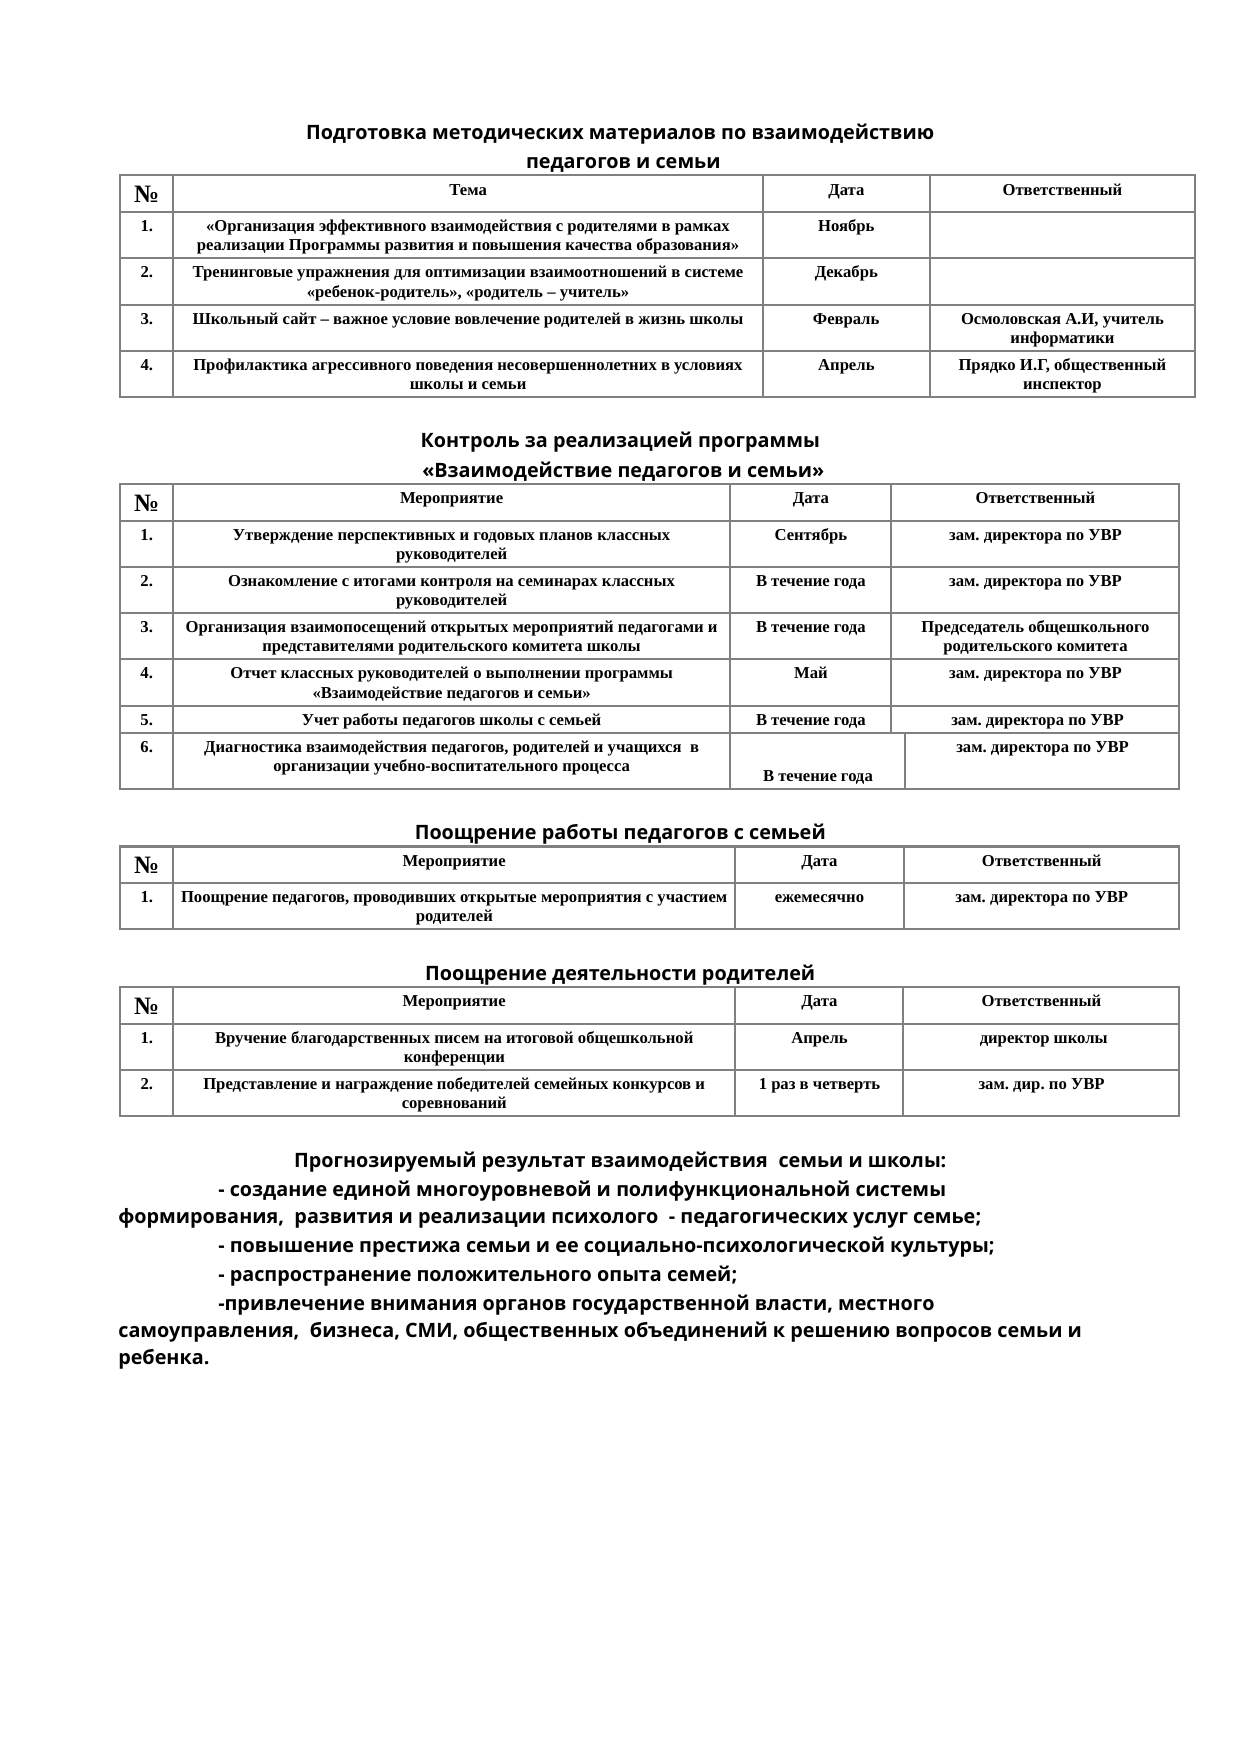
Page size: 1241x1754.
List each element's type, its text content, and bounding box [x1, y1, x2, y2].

text Поощрение деятельности родителей [118, 959, 1122, 986]
table_header Дата [764, 176, 929, 211]
table_cell «Организация эффективного взаимодействия с родителями в рамках реализации Программы развития и повышения качества образования» [174, 213, 762, 257]
table_cell 5. [121, 707, 172, 732]
table_cell Ноябрь [764, 213, 929, 257]
table_cell зам. директора по УВР [892, 568, 1178, 612]
table_cell Учет работы педагогов школы с семьей [174, 707, 729, 732]
table_cell 1. [121, 884, 172, 928]
table_cell Февраль [764, 306, 929, 350]
table_cell В течение года [731, 734, 904, 787]
table_cell зам. дир. по УВР [904, 1071, 1178, 1115]
table_header Ответственный [904, 988, 1178, 1023]
text - создание единой многоуровневой и полифункциональной системы формирования, развития и реализации психолого - педагогических услуг семье; [118, 1173, 1122, 1229]
table_cell 2. [121, 1071, 172, 1115]
table_cell Апрель [764, 352, 929, 396]
table_cell Прядко И.Г, общественный инспектор [931, 352, 1194, 396]
table_cell 3. [121, 614, 172, 658]
text - повышение престижа семьи и ее социально-психологической культуры; [118, 1229, 1122, 1258]
table_header Мероприятие [174, 848, 734, 882]
table_cell Председатель общешкольного родительского комитета [892, 614, 1178, 658]
table_cell Профилактика агрессивного поведения несовершеннолетних в условиях школы и семьи [174, 352, 762, 396]
text -привлечение внимания органов государственной власти, местного самоуправления, бизнеса, СМИ, общественных объединений к решению вопросов семьи и ребенка. [118, 1287, 1122, 1371]
table_header Дата [731, 485, 890, 519]
table_cell 6. [121, 734, 172, 787]
table_cell зам. директора по УВР [906, 734, 1178, 787]
table_cell 4. [121, 352, 172, 396]
text Контроль за реализацией программы [118, 427, 1122, 454]
table_cell Осмоловская А.И, учитель информатики [931, 306, 1194, 350]
table_cell Тренинговые упражнения для оптимизации взаимоотношений в системе «ребенок-родитель», «родитель – учитель» [174, 259, 762, 303]
table_header Дата [736, 988, 902, 1023]
table_cell ежемесячно [736, 884, 903, 928]
table_cell зам. директора по УВР [892, 707, 1178, 732]
table_cell директор школы [904, 1025, 1178, 1069]
table_cell Представление и награждение победителей семейных конкурсов и соревнований [174, 1071, 734, 1115]
table_header Ответственный [905, 848, 1178, 882]
table_cell В течение года [731, 707, 890, 732]
text «Взаимодействие педагогов и семьи» [118, 454, 1122, 483]
table_header № [121, 988, 172, 1023]
text Прогнозируемый результат взаимодействия семьи и школы: [118, 1146, 1122, 1173]
table_cell 3. [121, 306, 172, 350]
table_cell 2. [121, 568, 172, 612]
table_cell В течение года [731, 568, 890, 612]
table_cell Диагностика взаимодействия педагогов, родителей и учащихся в организации учебно-воспитательного процесса [174, 734, 729, 787]
table_header Ответственный [892, 485, 1178, 519]
table_cell Апрель [736, 1025, 902, 1069]
text - распространение положительного опыта семей; [118, 1258, 1122, 1287]
table_header № [121, 485, 172, 519]
table_cell Поощрение педагогов, проводивших открытые мероприятия с участием родителей [174, 884, 734, 928]
table_cell Отчет классных руководителей о выполнении программы «Взаимодействие педагогов и семьи» [174, 660, 729, 704]
table_cell зам. директора по УВР [892, 660, 1178, 704]
table_cell 2. [121, 259, 172, 303]
table_header Тема [174, 176, 762, 211]
table_cell Май [731, 660, 890, 704]
table_cell Ознакомление с итогами контроля на семинарах классных руководителей [174, 568, 729, 612]
table_cell Сентябрь [731, 522, 890, 566]
text педагогов и семьи [118, 145, 1122, 174]
table_cell зам. директора по УВР [892, 522, 1178, 566]
table_cell Вручение благодарственных писем на итоговой общешкольной конференции [174, 1025, 734, 1069]
table_cell [931, 259, 1194, 303]
text Подготовка методических материалов по взаимодействию [118, 118, 1122, 145]
table_header Ответственный [931, 176, 1194, 211]
table_cell Школьный сайт – важное условие вовлечение родителей в жизнь школы [174, 306, 762, 350]
table_header № [121, 848, 172, 882]
table_cell зам. директора по УВР [905, 884, 1178, 928]
table_header Мероприятие [174, 485, 729, 519]
table_cell 1. [121, 1025, 172, 1069]
table_header Мероприятие [174, 988, 734, 1023]
table_cell В течение года [731, 614, 890, 658]
table_cell 1. [121, 213, 172, 257]
table_cell [931, 213, 1194, 257]
table_cell 4. [121, 660, 172, 704]
table_cell 1. [121, 522, 172, 566]
table_cell Декабрь [764, 259, 929, 303]
text Поощрение работы педагогов с семьей [118, 818, 1122, 845]
table_header Дата [736, 848, 903, 882]
table_cell Утверждение перспективных и годовых планов классных руководителей [174, 522, 729, 566]
table_header № [121, 176, 172, 211]
table_cell Организация взаимопосещений открытых мероприятий педагогами и представителями родительского комитета школы [174, 614, 729, 658]
table_cell 1 раз в четверть [736, 1071, 902, 1115]
